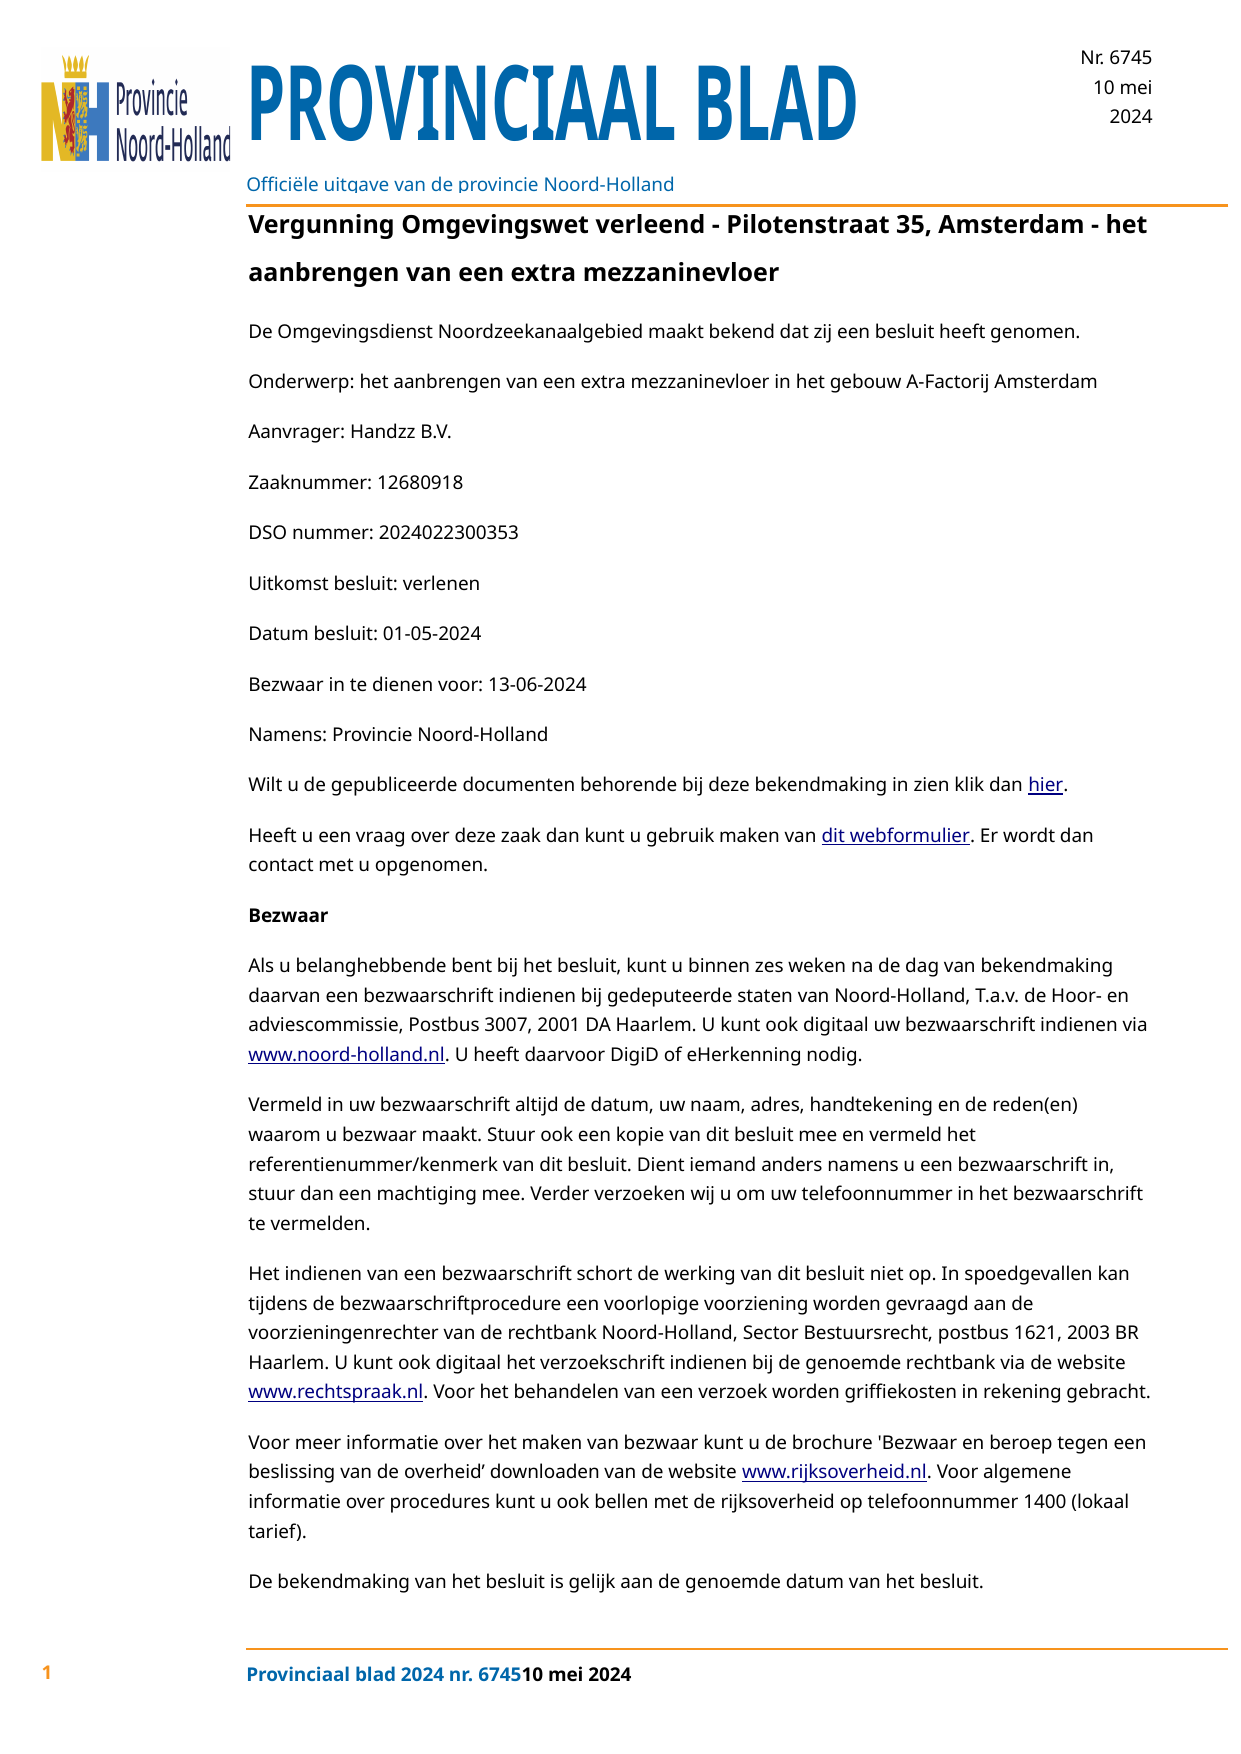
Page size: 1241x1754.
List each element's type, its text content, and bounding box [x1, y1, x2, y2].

text Heeft u een vraag over deze zaak dan kunt u gebruik maken van dit webformulier. Er wordt dan contact met u opgenomen. [248, 822, 1152, 877]
text Als u belanghebbende bent bij het besluit, kunt u binnen zes weken na de dag van bekendmaking daarvan een bezwaarschrift indienen bij gedeputeerde staten van Noord-Holland, T.a.v. de Hoor- en adviescommissie, Postbus 3007, 2001 DA Haarlem. U kunt ook digitaal uw bezwaarschrift indienen via www.noord-holland.nl. U heeft daarvoor DigiD of eHerkenning nodig. [248, 952, 1152, 1067]
text Namens: Provincie Noord-Holland [248, 721, 1152, 747]
text Wilt u de gepubliceerde documenten behorende bij deze bekendmaking in zien klik dan hier. [248, 772, 1152, 797]
text Het indienen van een bezwaarschrift schort de werking van dit besluit niet op. In spoedgevallen kan tijdens de bezwaarschriftprocedure een voorlopige voorziening worden gevraagd aan de voorzieningenrechter van de rechtbank Noord-Holland, Sector Bestuursrecht, postbus 1621, 2003 BR Haarlem. U kunt ook digitaal het verzoekschrift indienen bij de genoemde rechtbank via de website www.rechtspraak.nl. Voor het behandelen van een verzoek worden griffiekosten in rekening gebracht. [248, 1260, 1152, 1404]
text Bezwaar [248, 902, 1152, 928]
text De Omgevingsdienst Noordzeekanaalgebied maakt bekend dat zij een besluit heeft genomen. [248, 318, 1152, 344]
text Vermeld in uw bezwaarschrift altijd de datum, uw naam, adres, handtekening en de reden(en) waarom u bezwaar maakt. Stuur ook een kopie van dit besluit mee en vermeld het referentienummer/kenmerk van dit besluit. Dient iemand anders namens u een bezwaarschrift in, stuur dan een machtiging mee. Verder verzoeken wij u om uw telefoonnummer in het bezwaarschrift te vermelden. [248, 1092, 1152, 1236]
text Onderwerp: het aanbrengen van een extra mezzaninevloer in het gebouw A-Factorij Amsterdam [248, 368, 1152, 394]
picture [41, 47, 231, 172]
text Bezwaar in te dienen voor: 13-06-2024 [248, 671, 1152, 697]
text De bekendmaking van het besluit is gelijk aan de genoemde datum van het besluit. [248, 1568, 1152, 1594]
text Zaaknummer: 12680918 [248, 469, 1152, 495]
text Datum besluit: 01-05-2024 [248, 620, 1152, 646]
text Vergunning Omgevingswet verleend - Pilotenstraat 35, Amsterdam - het aanbrengen van een extra mezzaninevloer [248, 207, 1152, 288]
text Aanvrager: Handzz B.V. [248, 419, 1152, 444]
text Uitkomst besluit: verlenen [248, 570, 1152, 596]
text DSO nummer: 2024022300353 [248, 519, 1152, 545]
text Voor meer informatie over het maken van bezwaar kunt u de brochure 'Bezwaar en beroep tegen een beslissing van de overheid’ downloaden van de website www.rijksoverheid.nl. Voor algemene informatie over procedures kunt u ook bellen met de rijksoverheid op telefoonnummer 1400 (lokaal tarief). [248, 1429, 1152, 1544]
